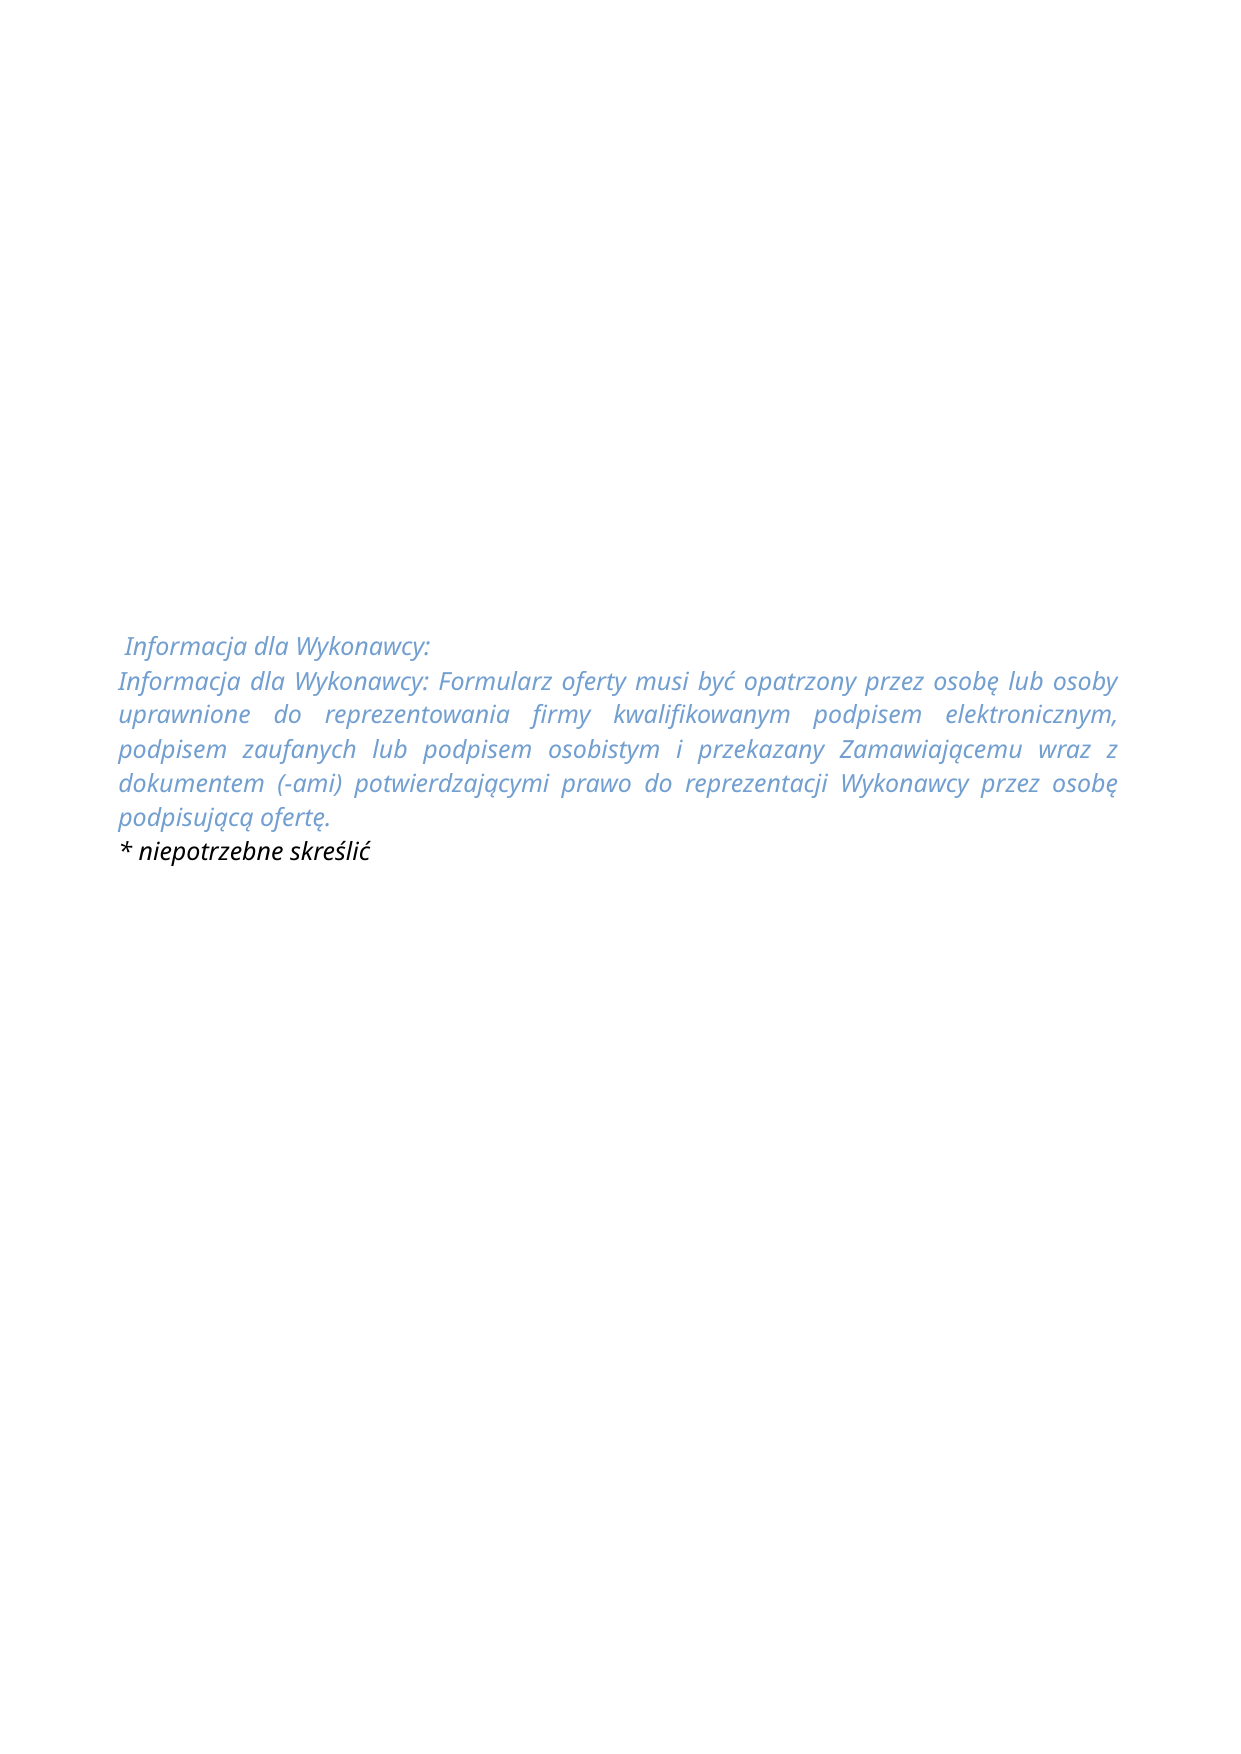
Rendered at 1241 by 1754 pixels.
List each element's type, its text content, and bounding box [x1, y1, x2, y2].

text Informacja dla Wykonawcy: [118, 629, 1122, 663]
text Informacja dla Wykonawcy: Formularz oferty musi być opatrzony przez osobę lub osoby uprawnione do reprezentowania firmy kwalifikowanym podpisem elektronicznym, podpisem zaufanych lub podpisem osobistym i przekazany Zamawiającemu wraz z dokumentem (-ami) potwierdzającymi prawo do reprezentacji Wykonawcy przez osobę podpisującą ofertę. [118, 663, 1122, 833]
text * niepotrzebne skreślić [118, 833, 1122, 867]
